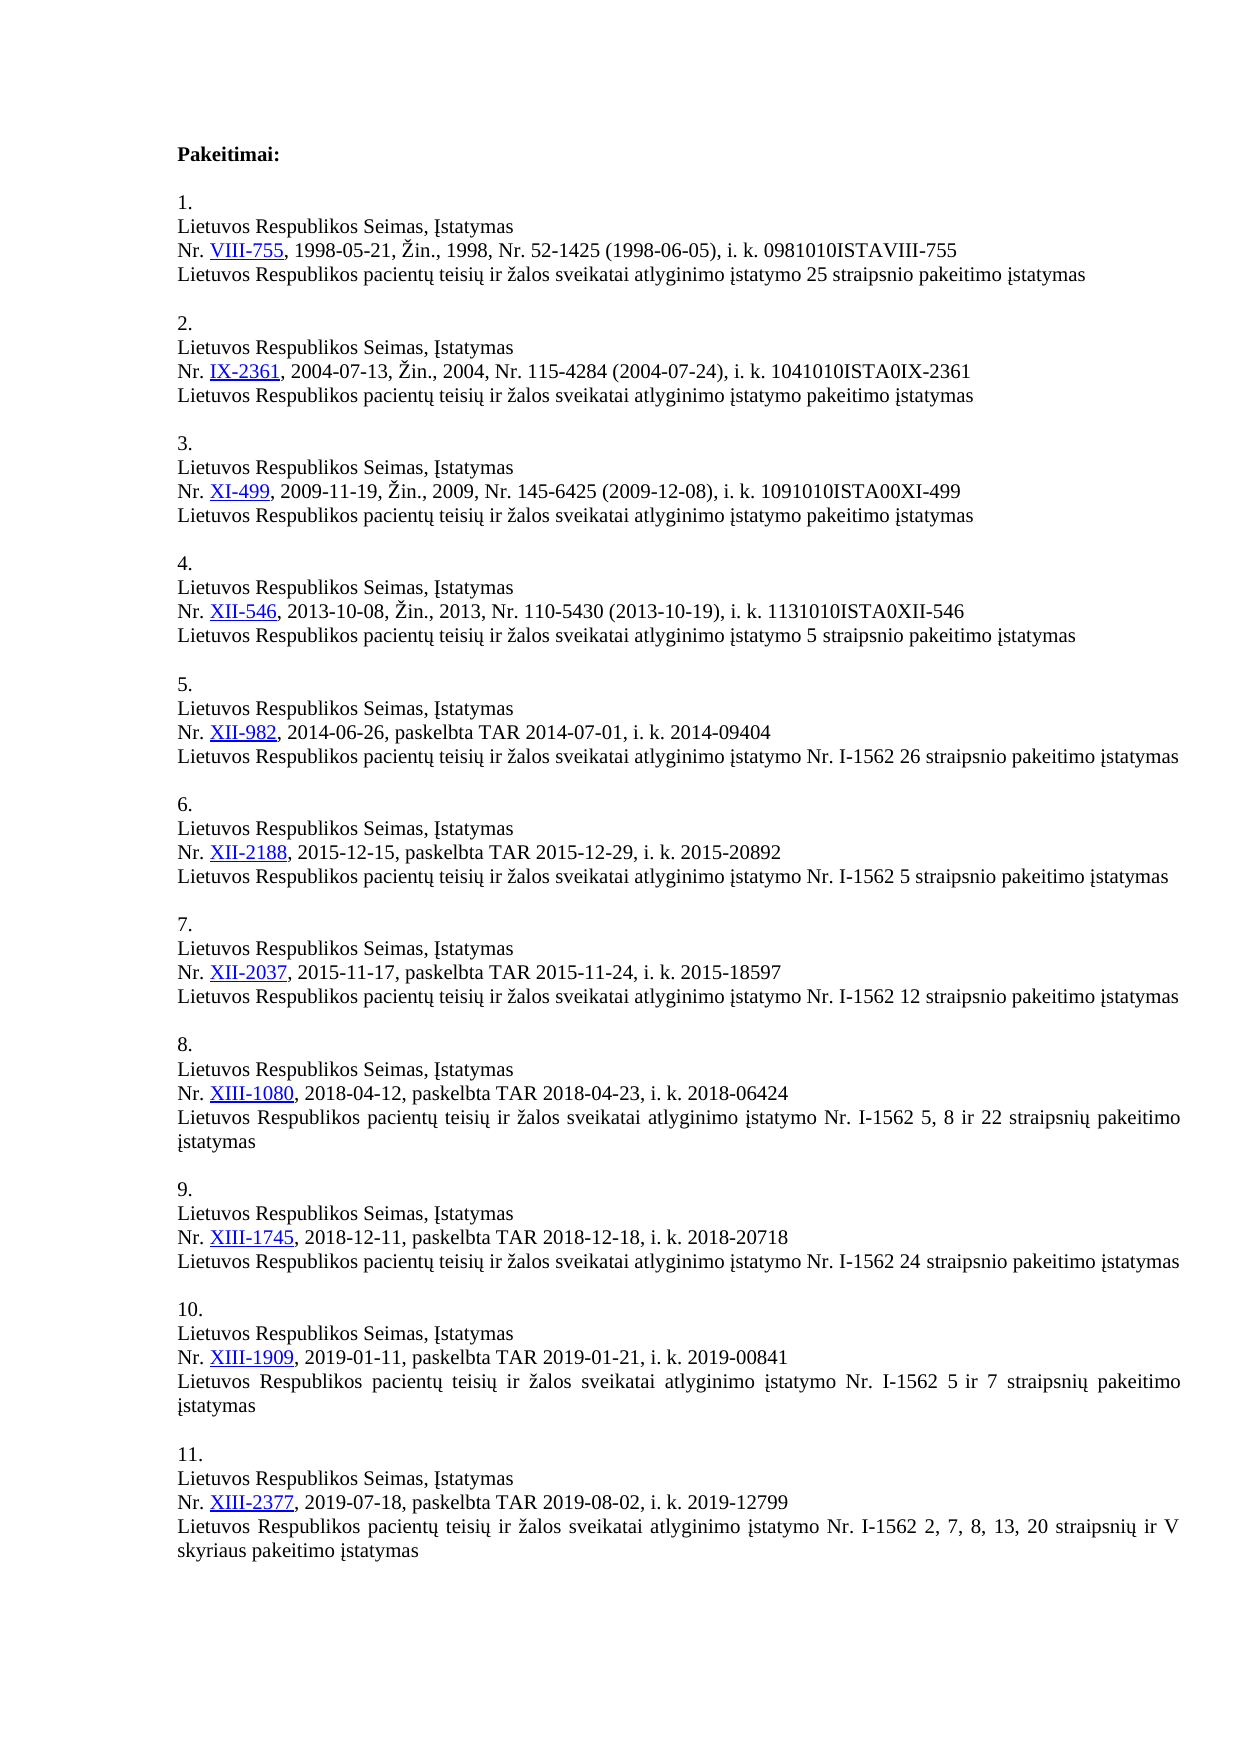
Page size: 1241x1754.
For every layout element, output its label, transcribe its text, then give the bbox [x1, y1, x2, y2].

text 10. [177, 1297, 1181, 1321]
text Nr. XIII-1909, 2019-01-11, paskelbta TAR 2019-01-21, i. k. 2019-00841 [177, 1345, 1181, 1369]
text Lietuvos Respublikos pacientų teisių ir žalos sveikatai atlyginimo įstatymo pakeitimo įstatymas [177, 503, 1181, 527]
text 11. [177, 1441, 1181, 1466]
text 9. [177, 1177, 1181, 1201]
text Lietuvos Respublikos pacientų teisių ir žalos sveikatai atlyginimo įstatymo Nr. I-1562 24 straipsnio pakeitimo įstatymas [177, 1249, 1181, 1273]
text Lietuvos Respublikos pacientų teisių ir žalos sveikatai atlyginimo įstatymo pakeitimo įstatymas [177, 383, 1181, 407]
text Nr. XIII-2377, 2019-07-18, paskelbta TAR 2019-08-02, i. k. 2019-12799 [177, 1489, 1181, 1514]
text Lietuvos Respublikos Seimas, Įstatymas [177, 936, 1181, 960]
text 2. [177, 311, 1181, 334]
text Lietuvos Respublikos Seimas, Įstatymas [177, 455, 1181, 479]
text 8. [177, 1032, 1181, 1056]
text Lietuvos Respublikos pacientų teisių ir žalos sveikatai atlyginimo įstatymo Nr. I-1562 5 straipsnio pakeitimo įstatymas [177, 864, 1181, 888]
text Lietuvos Respublikos Seimas, Įstatymas [177, 696, 1181, 719]
text Lietuvos Respublikos Seimas, Įstatymas [177, 816, 1181, 840]
text Nr. XIII-1080, 2018-04-12, paskelbta TAR 2018-04-23, i. k. 2018-06424 [177, 1081, 1181, 1104]
text Lietuvos Respublikos Seimas, Įstatymas [177, 575, 1181, 599]
text 5. [177, 671, 1181, 696]
text Nr. XIII-1745, 2018-12-11, paskelbta TAR 2018-12-18, i. k. 2018-20718 [177, 1225, 1181, 1249]
text Nr. VIII-755, 1998-05-21, Žin., 1998, Nr. 52-1425 (1998-06-05), i. k. 0981010ISTAVIII-755 [177, 238, 1181, 262]
text Lietuvos Respublikos pacientų teisių ir žalos sveikatai atlyginimo įstatymo Nr. I-1562 26 straipsnio pakeitimo įstatymas [177, 744, 1181, 768]
text 3. [177, 431, 1181, 455]
text Nr. XII-546, 2013-10-08, Žin., 2013, Nr. 110-5430 (2013-10-19), i. k. 1131010ISTA0XII-546 [177, 599, 1181, 623]
text 6. [177, 792, 1181, 816]
text Nr. XI-499, 2009-11-19, Žin., 2009, Nr. 145-6425 (2009-12-08), i. k. 1091010ISTA00XI-499 [177, 479, 1181, 503]
text Nr. IX-2361, 2004-07-13, Žin., 2004, Nr. 115-4284 (2004-07-24), i. k. 1041010ISTA0IX-2361 [177, 359, 1181, 383]
text Nr. XII-982, 2014-06-26, paskelbta TAR 2014-07-01, i. k. 2014-09404 [177, 719, 1181, 744]
text Lietuvos Respublikos pacientų teisių ir žalos sveikatai atlyginimo įstatymo 5 straipsnio pakeitimo įstatymas [177, 623, 1181, 647]
text Lietuvos Respublikos Seimas, Įstatymas [177, 1321, 1181, 1345]
text Lietuvos Respublikos pacientų teisių ir žalos sveikatai atlyginimo įstatymo Nr. I-1562 2, 7, 8, 13, 20 straipsnių ir V skyriaus pakeitimo įstatymas [177, 1514, 1181, 1562]
text 4. [177, 551, 1181, 575]
text Lietuvos Respublikos Seimas, Įstatymas [177, 1056, 1181, 1081]
text Lietuvos Respublikos Seimas, Įstatymas [177, 1466, 1181, 1489]
text Lietuvos Respublikos pacientų teisių ir žalos sveikatai atlyginimo įstatymo Nr. I-1562 5, 8 ir 22 straipsnių pakeitimo įstatymas [177, 1104, 1181, 1153]
text Lietuvos Respublikos pacientų teisių ir žalos sveikatai atlyginimo įstatymo Nr. I-1562 5 ir 7 straipsnių pakeitimo įstatymas [177, 1369, 1181, 1417]
text Nr. XII-2037, 2015-11-17, paskelbta TAR 2015-11-24, i. k. 2015-18597 [177, 960, 1181, 984]
text Lietuvos Respublikos pacientų teisių ir žalos sveikatai atlyginimo įstatymo 25 straipsnio pakeitimo įstatymas [177, 262, 1181, 286]
text Pakeitimai: [177, 142, 1181, 166]
text Lietuvos Respublikos Seimas, Įstatymas [177, 1201, 1181, 1225]
text Lietuvos Respublikos pacientų teisių ir žalos sveikatai atlyginimo įstatymo Nr. I-1562 12 straipsnio pakeitimo įstatymas [177, 984, 1181, 1008]
text 1. [177, 190, 1181, 214]
text 7. [177, 912, 1181, 936]
text Lietuvos Respublikos Seimas, Įstatymas [177, 214, 1181, 238]
text Nr. XII-2188, 2015-12-15, paskelbta TAR 2015-12-29, i. k. 2015-20892 [177, 840, 1181, 864]
text Lietuvos Respublikos Seimas, Įstatymas [177, 334, 1181, 359]
